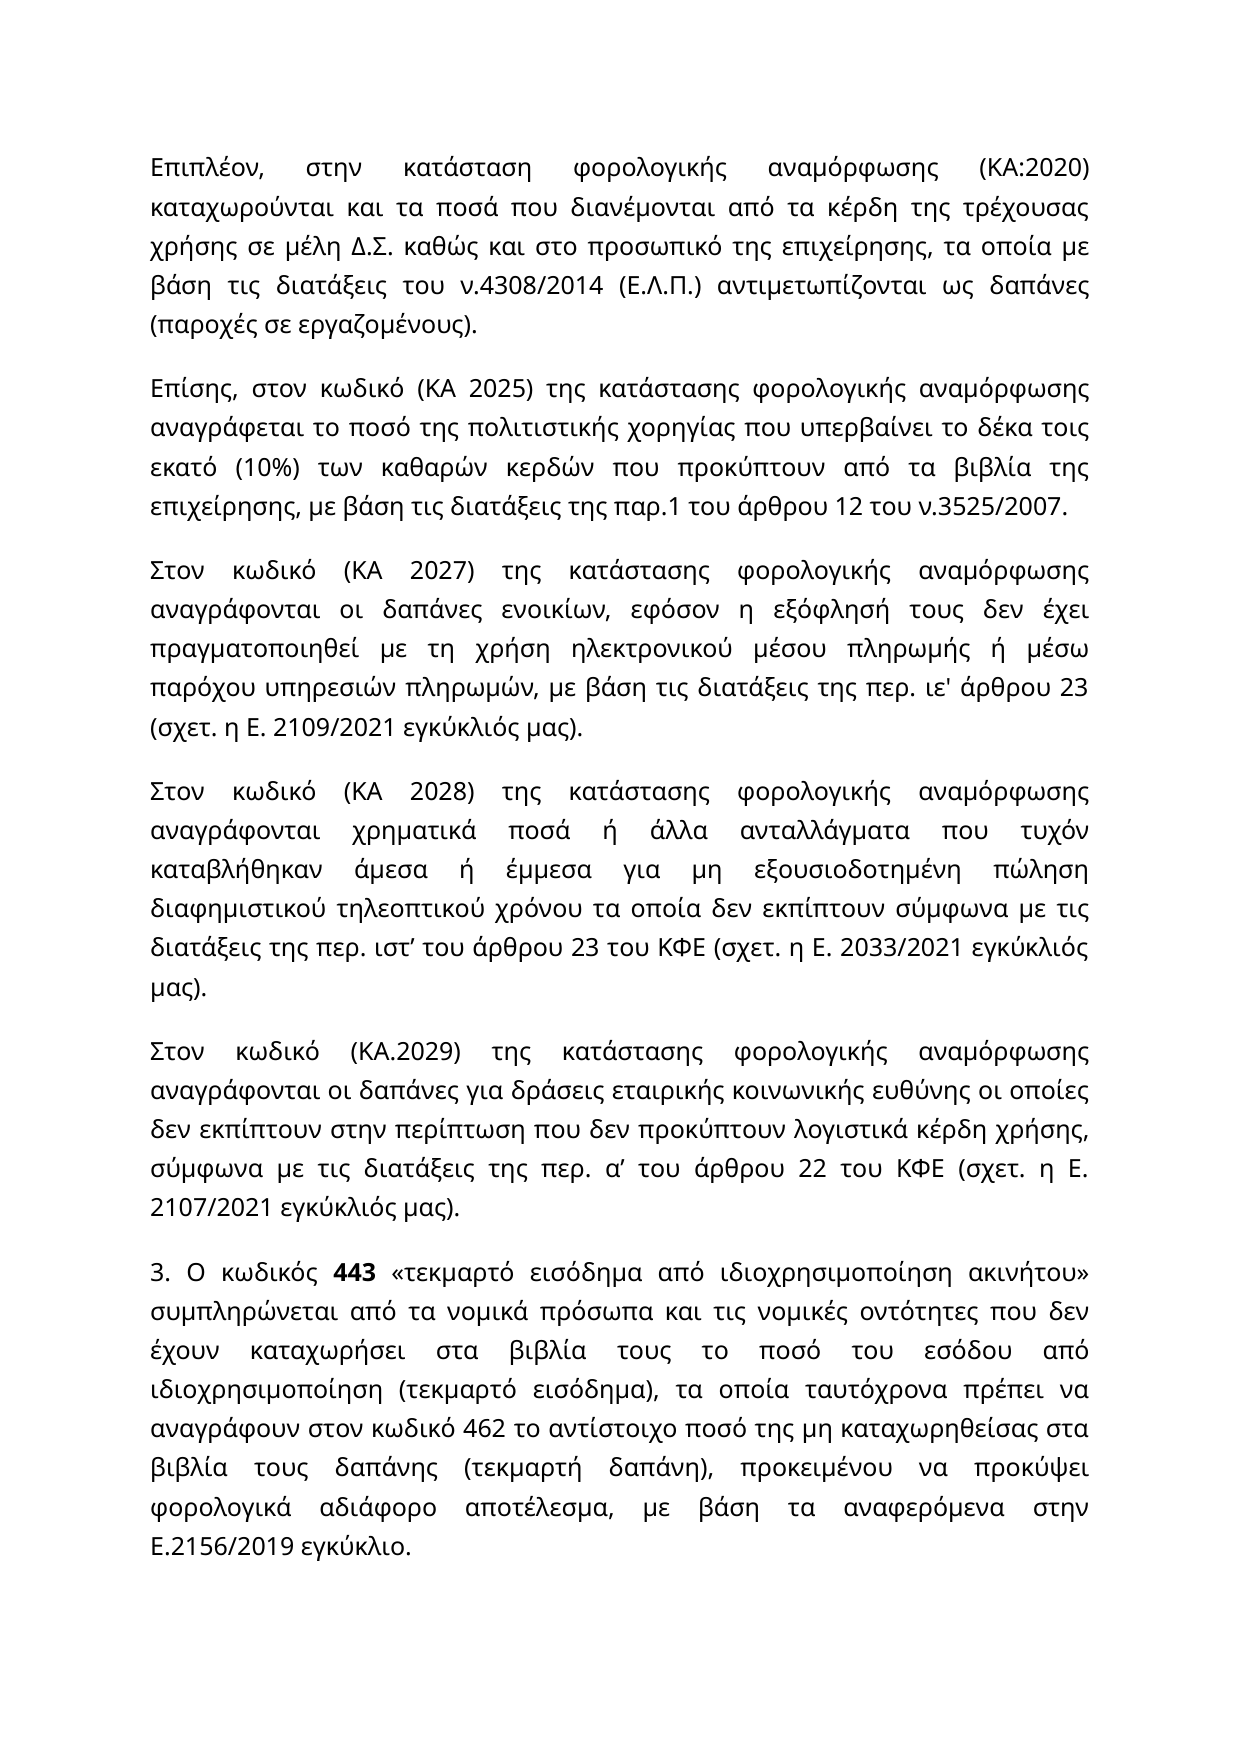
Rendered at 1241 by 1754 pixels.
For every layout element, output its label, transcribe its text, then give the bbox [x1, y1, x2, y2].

text Επίσης, στον κωδικό (ΚΑ 2025) της κατάστασης φορολογικής αναμόρφωσης αναγράφεται το ποσό της πολιτιστικής χορηγίας που υπερβαίνει το δέκα τοις εκατό (10%) των καθαρών κερδών που προκύπτουν από τα βιβλία της επιχείρησης, με βάση τις διατάξεις της παρ.1 του άρθρου 12 του ν.3525/2007. [150, 371, 1090, 522]
text Στον κωδικό (ΚΑ.2029) της κατάστασης φορολογικής αναμόρφωσης αναγράφονται οι δαπάνες για δράσεις εταιρικής κοινωνικής ευθύνης οι οποίες δεν εκπίπτουν στην περίπτωση που δεν προκύπτουν λογιστικά κέρδη χρήσης, σύμφωνα με τις διατάξεις της περ. α’ του άρθρου 22 του ΚΦΕ (σχετ. η Ε. 2107/2021 εγκύκλιός μας). [150, 1033, 1090, 1224]
text Στον κωδικό (ΚΑ 2027) της κατάστασης φορολογικής αναμόρφωσης αναγράφονται οι δαπάνες ενοικίων, εφόσον η εξόφλησή τους δεν έχει πραγματοποιηθεί με τη χρήση ηλεκτρονικού μέσου πληρωμής ή μέσω παρόχου υπηρεσιών πληρωμών, με βάση τις διατάξεις της περ. ιε' άρθρου 23 (σχετ. η Ε. 2109/2021 εγκύκλιός μας). [150, 552, 1090, 743]
text Επιπλέον, στην κατάσταση φορολογικής αναμόρφωσης (ΚΑ:2020) καταχωρούνται και τα ποσά που διανέμονται από τα κέρδη της τρέχουσας χρήσης σε μέλη Δ.Σ. καθώς και στο προσωπικό της επιχείρησης, τα οποία με βάση τις διατάξεις του ν.4308/2014 (Ε.Λ.Π.) αντιμετωπίζονται ως δαπάνες (παροχές σε εργαζομένους). [150, 150, 1090, 341]
text Στον κωδικό (ΚΑ 2028) της κατάστασης φορολογικής αναμόρφωσης αναγράφονται χρηματικά ποσά ή άλλα ανταλλάγματα που τυχόν καταβλήθηκαν άμεσα ή έμμεσα για μη εξουσιοδοτημένη πώληση διαφημιστικού τηλεοπτικού χρόνου τα οποία δεν εκπίπτουν σύμφωνα με τις διατάξεις της περ. ιστ’ του άρθρου 23 του ΚΦΕ (σχετ. η Ε. 2033/2021 εγκύκλιός μας). [150, 773, 1090, 1003]
text 3. Ο κωδικός 443 «τεκμαρτό εισόδημα από ιδιοχρησιμοποίηση ακινήτου» συμπληρώνεται από τα νομικά πρόσωπα και τις νομικές οντότητες που δεν έχουν καταχωρήσει στα βιβλία τους το ποσό του εσόδου από ιδιοχρησιμοποίηση (τεκμαρτό εισόδημα), τα οποία ταυτόχρονα πρέπει να αναγράφουν στον κωδικό 462 το αντίστοιχο ποσό της μη καταχωρηθείσας στα βιβλία τους δαπάνης (τεκμαρτή δαπάνη), προκειμένου να προκύψει φορολογικά αδιάφορο αποτέλεσμα, με βάση τα αναφερόμενα στην Ε.2156/2019 εγκύκλιο. [150, 1254, 1090, 1562]
